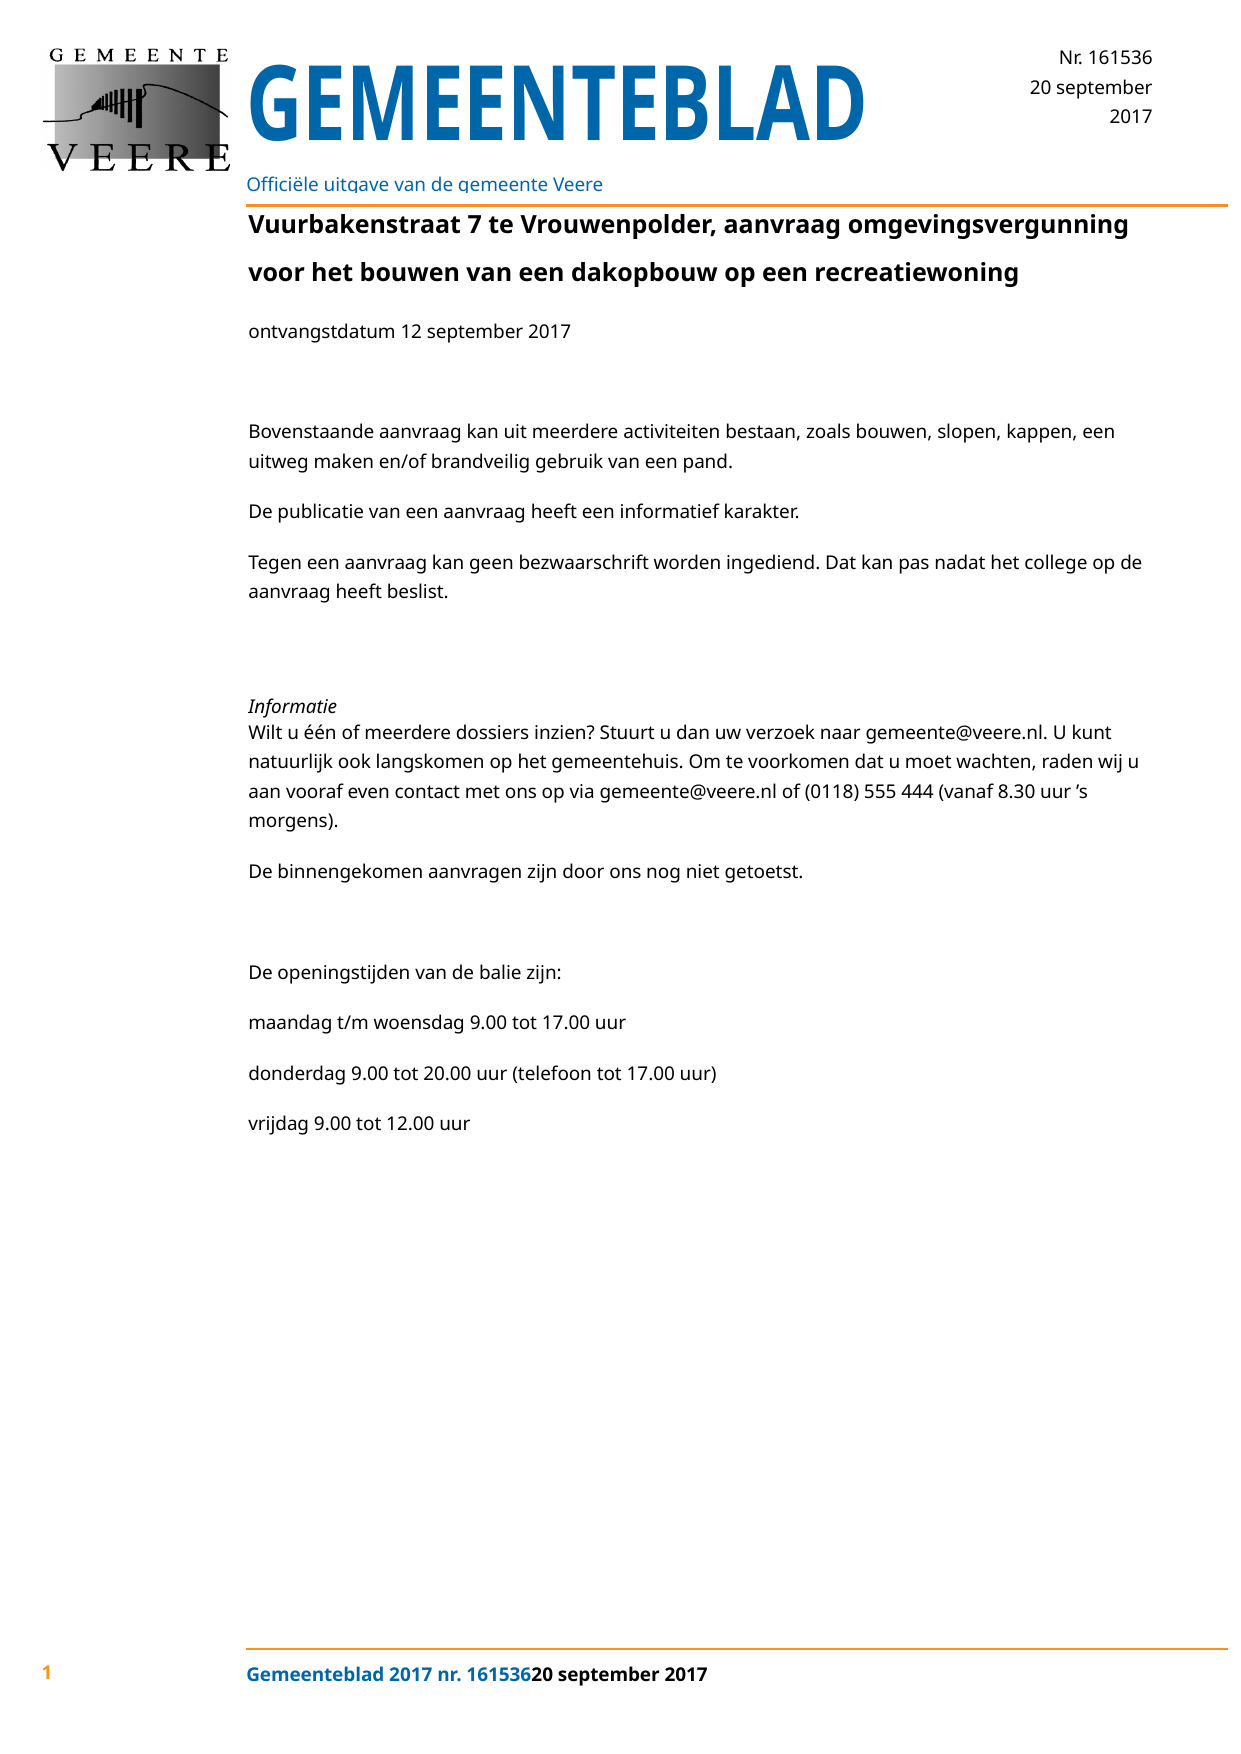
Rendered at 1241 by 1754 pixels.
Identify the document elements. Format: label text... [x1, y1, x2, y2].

text donderdag 9.00 tot 20.00 uur (telefoon tot 17.00 uur) [248, 1060, 1152, 1085]
text Bovenstaande aanvraag kan uit meerdere activiteiten bestaan, zoals bouwen, slopen, kappen, een uitweg maken en/of brandveilig gebruik van een pand. [248, 419, 1152, 474]
text Informatie [248, 693, 1152, 719]
text De binnengekomen aanvragen zijn door ons nog niet getoetst. [248, 858, 1152, 884]
text De openingstijden van de balie zijn: [248, 959, 1152, 984]
text Wilt u één of meerdere dossiers inzien? Stuurt u dan uw verzoek naar gemeente@veere.nl. U kunt natuurlijk ook langskomen op het gemeentehuis. Om te voorkomen dat u moet wachten, raden wij u aan vooraf even contact met ons op via gemeente@veere.nl of (0118) 555 444 (vanaf 8.30 uur ’s morgens). [248, 719, 1152, 833]
text ontvangstdatum 12 september 2017 [248, 318, 1152, 344]
text Vuurbakenstraat 7 te Vrouwenpolder, aanvraag omgevingsvergunning voor het bouwen van een dakopbouw op een recreatiewoning [248, 207, 1152, 288]
text De publicatie van een aanvraag heeft een informatief karakter. [248, 499, 1152, 524]
text Tegen een aanvraag kan geen bezwaarschrift worden ingediend. Dat kan pas nadat het college op de aanvraag heeft beslist. [248, 549, 1152, 604]
picture [41, 47, 231, 172]
text maandag t/m woensdag 9.00 tot 17.00 uur [248, 1009, 1152, 1035]
text vrijdag 9.00 tot 12.00 uur [248, 1110, 1152, 1136]
